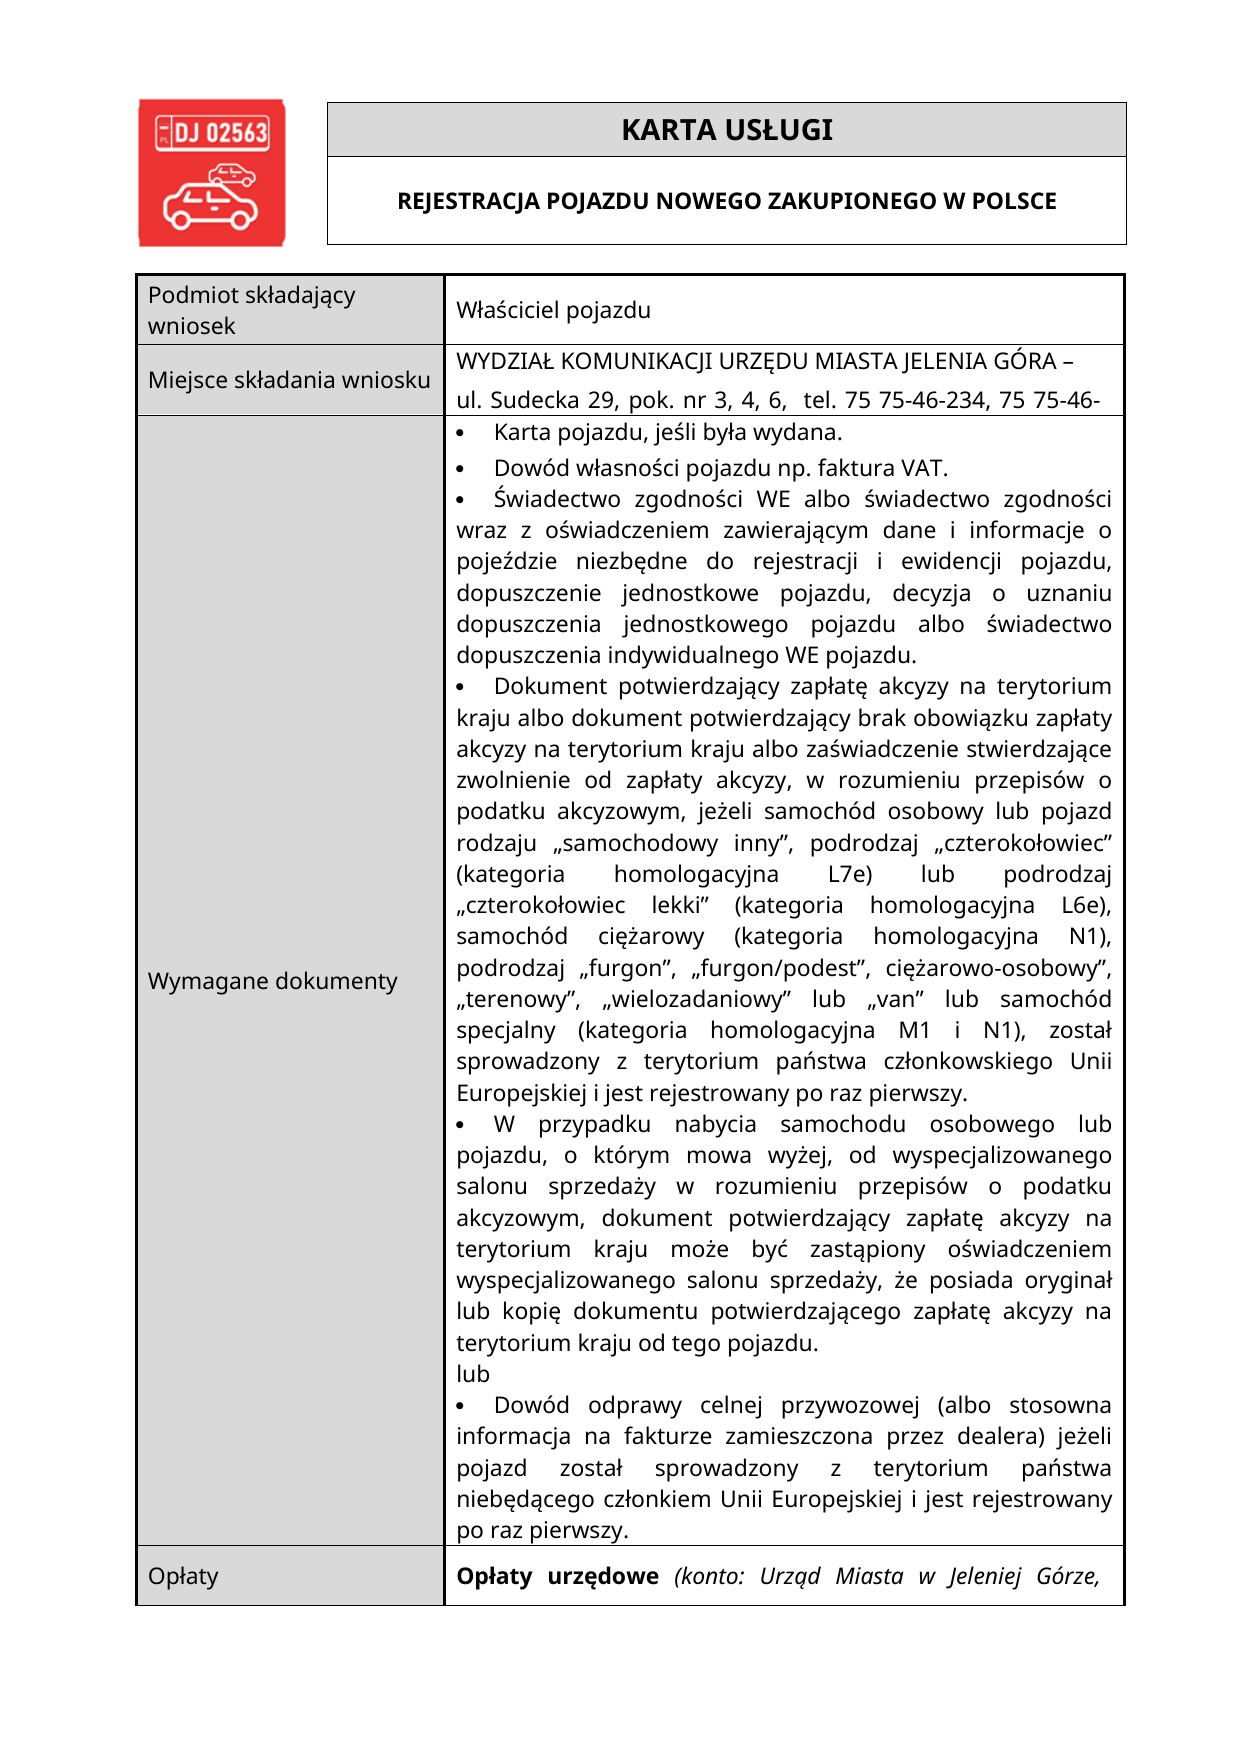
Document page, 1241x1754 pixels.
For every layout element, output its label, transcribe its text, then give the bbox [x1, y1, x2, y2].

table_header Właściciel pojazdu [446, 276, 1123, 344]
table_cell Opłaty [138, 1546, 443, 1605]
table_cell Miejsce składania wniosku [138, 345, 443, 414]
table_cell Opłaty urzędowe (konto: Urząd Miasta w Jeleniej Górze, [446, 1546, 1123, 1605]
table_cell WYDZIAŁ KOMUNIKACJI URZĘDU MIASTA JELENIA GÓRA – ul. Sudecka 29, pok. nr 3, 4, 6, tel. 75 75-46-234, 75 75-46-283 [446, 345, 1123, 414]
table_header Podmiot składający wniosek [138, 276, 443, 344]
table_cell Wymagane dokumenty [138, 416, 443, 1545]
table_cell Karta pojazdu, jeśli była wydana. Dowód własności pojazdu np. faktura VAT. Świadectwo zgodności WE albo świadectwo zgodności wraz z oświadczeniem zawierającym dane i informacje o pojeździe niezbędne do rejestracji i ewidencji pojazdu, dopuszczenie jednostkowe pojazdu, decyzja o uznaniu dopuszczenia jednostkowego pojazdu albo świadectwo dopuszczenia indywidualnego WE pojazdu. Dokument potwierdzający zapłatę akcyzy na terytorium kraju albo dokument potwierdzający brak obowiązku zapłaty akcyzy na terytorium kraju albo zaświadczenie stwierdzające zwolnienie od zapłaty akcyzy, w rozumieniu przepisów o podatku akcyzowym, jeżeli samochód osobowy lub pojazd rodzaju „samochodowy inny”, podrodzaj „czterokołowiec” (kategoria homologacyjna L7e) lub podrodzaj „czterokołowiec lekki” (kategoria homologacyjna L6e), samochód ciężarowy (kategoria homologacyjna N1), podrodzaj „furgon”, „furgon/podest”, ciężarowo-osobowy”, „terenowy”, „wielozadaniowy” lub „van” lub samochód specjalny (kategoria homologacyjna M1 i N1), został sprowadzony z terytorium państwa członkowskiego Unii Europejskiej i jest rejestrowany po raz pierwszy. W przypadku nabycia samochodu osobowego lub pojazdu, o którym mowa wyżej, od wyspecjalizowanego salonu sprzedaży w rozumieniu przepisów o podatku akcyzowym, dokument potwierdzający zapłatę akcyzy na terytorium kraju może być zastąpiony oświadczeniem wyspecjalizowanego salonu sprzedaży, że posiada oryginał lub kopię dokumentu potwierdzającego zapłatę akcyzy na terytorium kraju od tego pojazdu. lub Dowód odprawy celnej przywozowej (albo stosowna informacja na fakturze zamieszczona przez dealera) jeżeli pojazd został sprowadzony z terytorium państwa niebędącego członkiem Unii Europejskiej i jest rejestrowany po raz pierwszy. [446, 416, 1123, 1545]
picture [132, 93, 293, 254]
